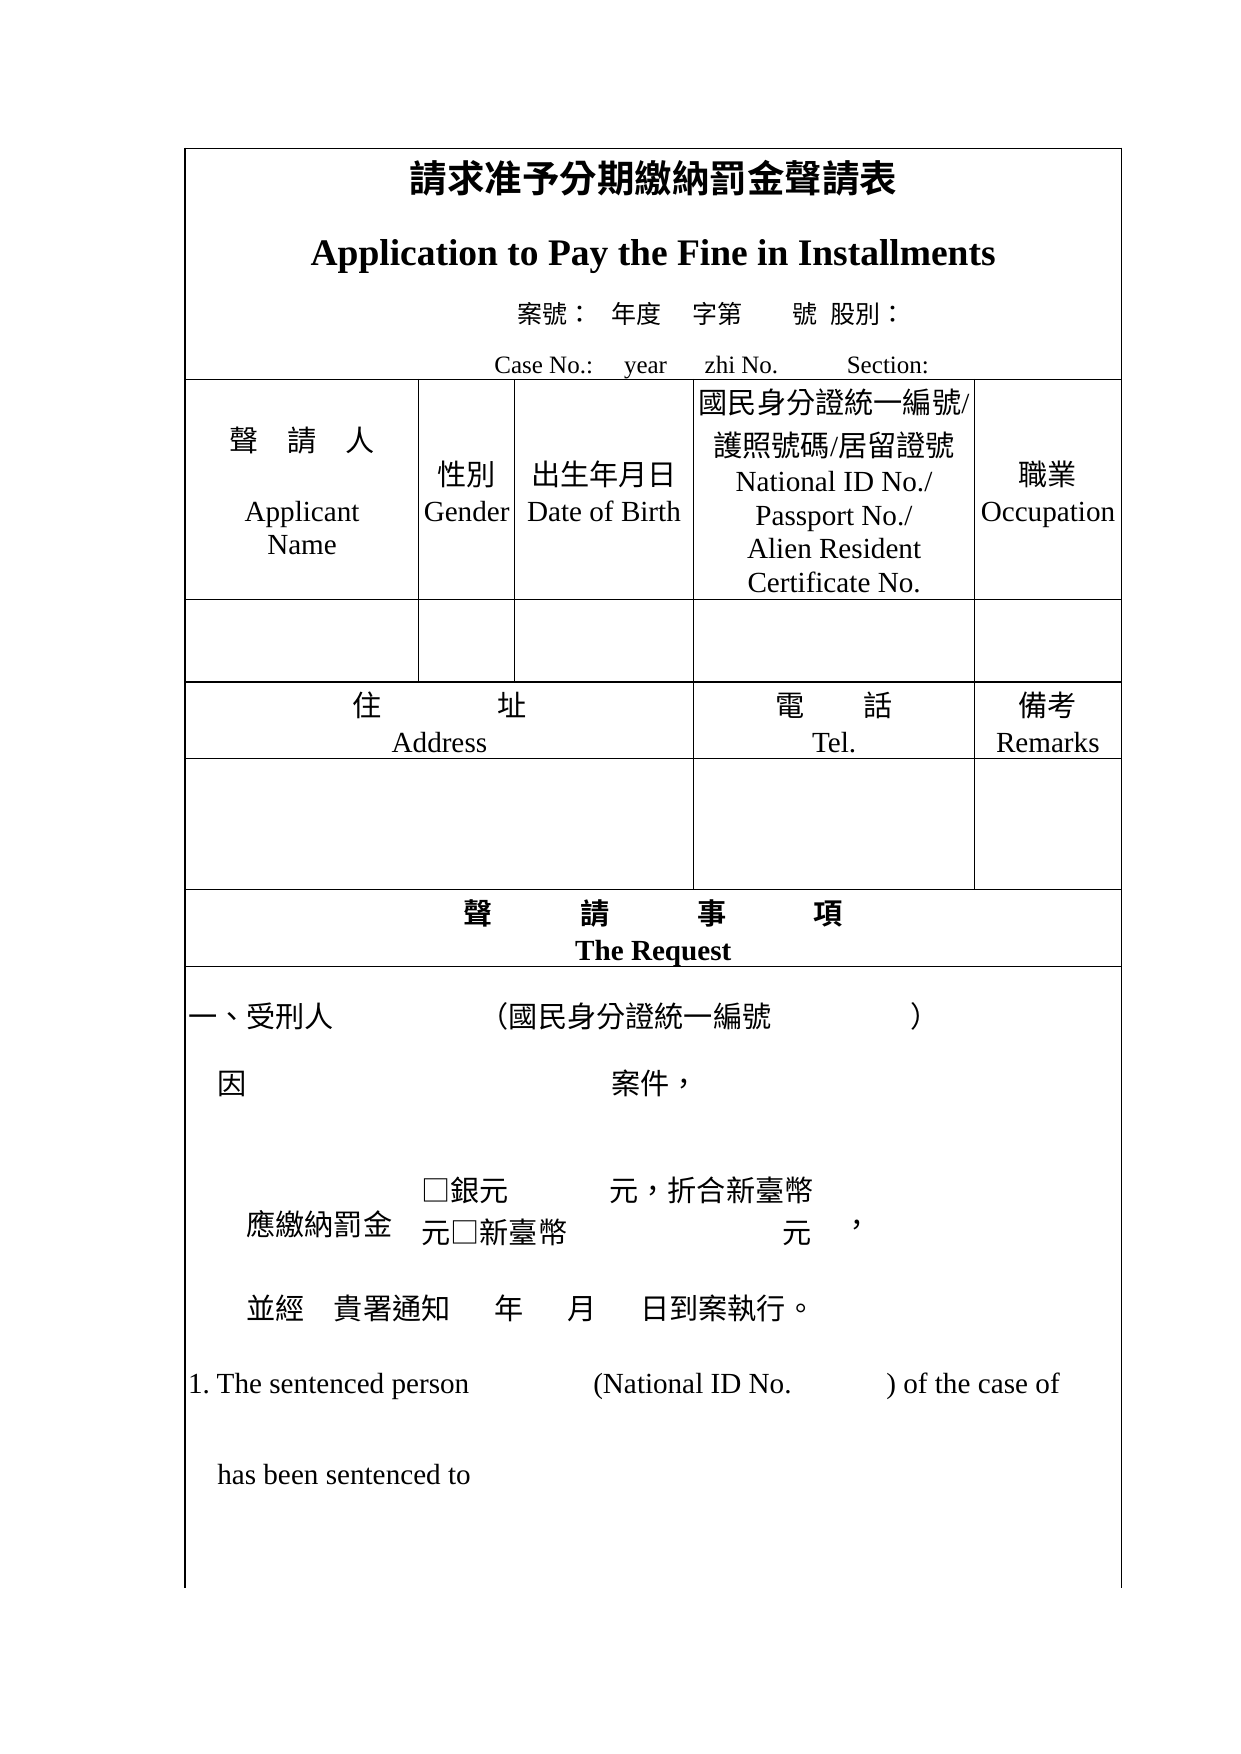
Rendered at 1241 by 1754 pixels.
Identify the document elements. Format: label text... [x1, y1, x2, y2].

table_cell [515, 600, 693, 681]
table_header 請求准予分期繳納罰金聲請表 Application to Pay the Fine in Installments 案號： 年度 字第 號 股別： Case No.: year zhi No. Section: [186, 149, 1121, 379]
table_cell 出生年月日 Date of Birth [515, 380, 693, 599]
table_cell 性別 Gender [419, 380, 514, 599]
table_cell [975, 759, 1121, 889]
table_cell 電 話 Tel. [694, 683, 974, 758]
table_cell 聲 請 事 項 The Request [186, 890, 1121, 966]
table_cell 住 址 Address [186, 683, 693, 758]
table_cell 備考 Remarks [975, 683, 1121, 758]
table_cell 職業 Occupation [975, 380, 1121, 599]
table_cell [975, 600, 1121, 681]
table_cell 一、受刑人 （國民身分證統一編號 ） 因 案件， 應繳納罰金 □銀元 元，折合新臺幣 元□新臺幣 元 ， 並經 貴署通知 年 月 日到案執行。 1. The sentenced person (National ID No. ) of the case of has been sentenced to pay a fine of □ silver yuan, converted into NT$ □ NT$ and has been notified to appear at your Office on [month] [date], [year] for execution. 二、因受刑人經濟困難，無力一次繳清，請准予分 期繳納。 2. The sentenced person is unable to pay the fine in one lump sum due to economic hardships. Please grant the permission to pay the fine in installments. 三、聲請人為受刑人：□配 偶 □法定代理人 □家 屬 3. The Applicant is the □Spouse □Legal representative □Family member of the sentenced person. [186, 967, 1121, 1587]
table_cell [186, 600, 418, 681]
table_cell 國民身分證統一編號/護照號碼/居留證號 National ID No./ Passport No./ Alien Resident Certificate No. [694, 380, 974, 599]
table_cell [694, 759, 974, 889]
table_cell [694, 600, 974, 681]
table_cell [419, 600, 514, 681]
table_cell 聲 請 人 Applicant Name [186, 380, 418, 599]
table_cell [186, 759, 693, 889]
